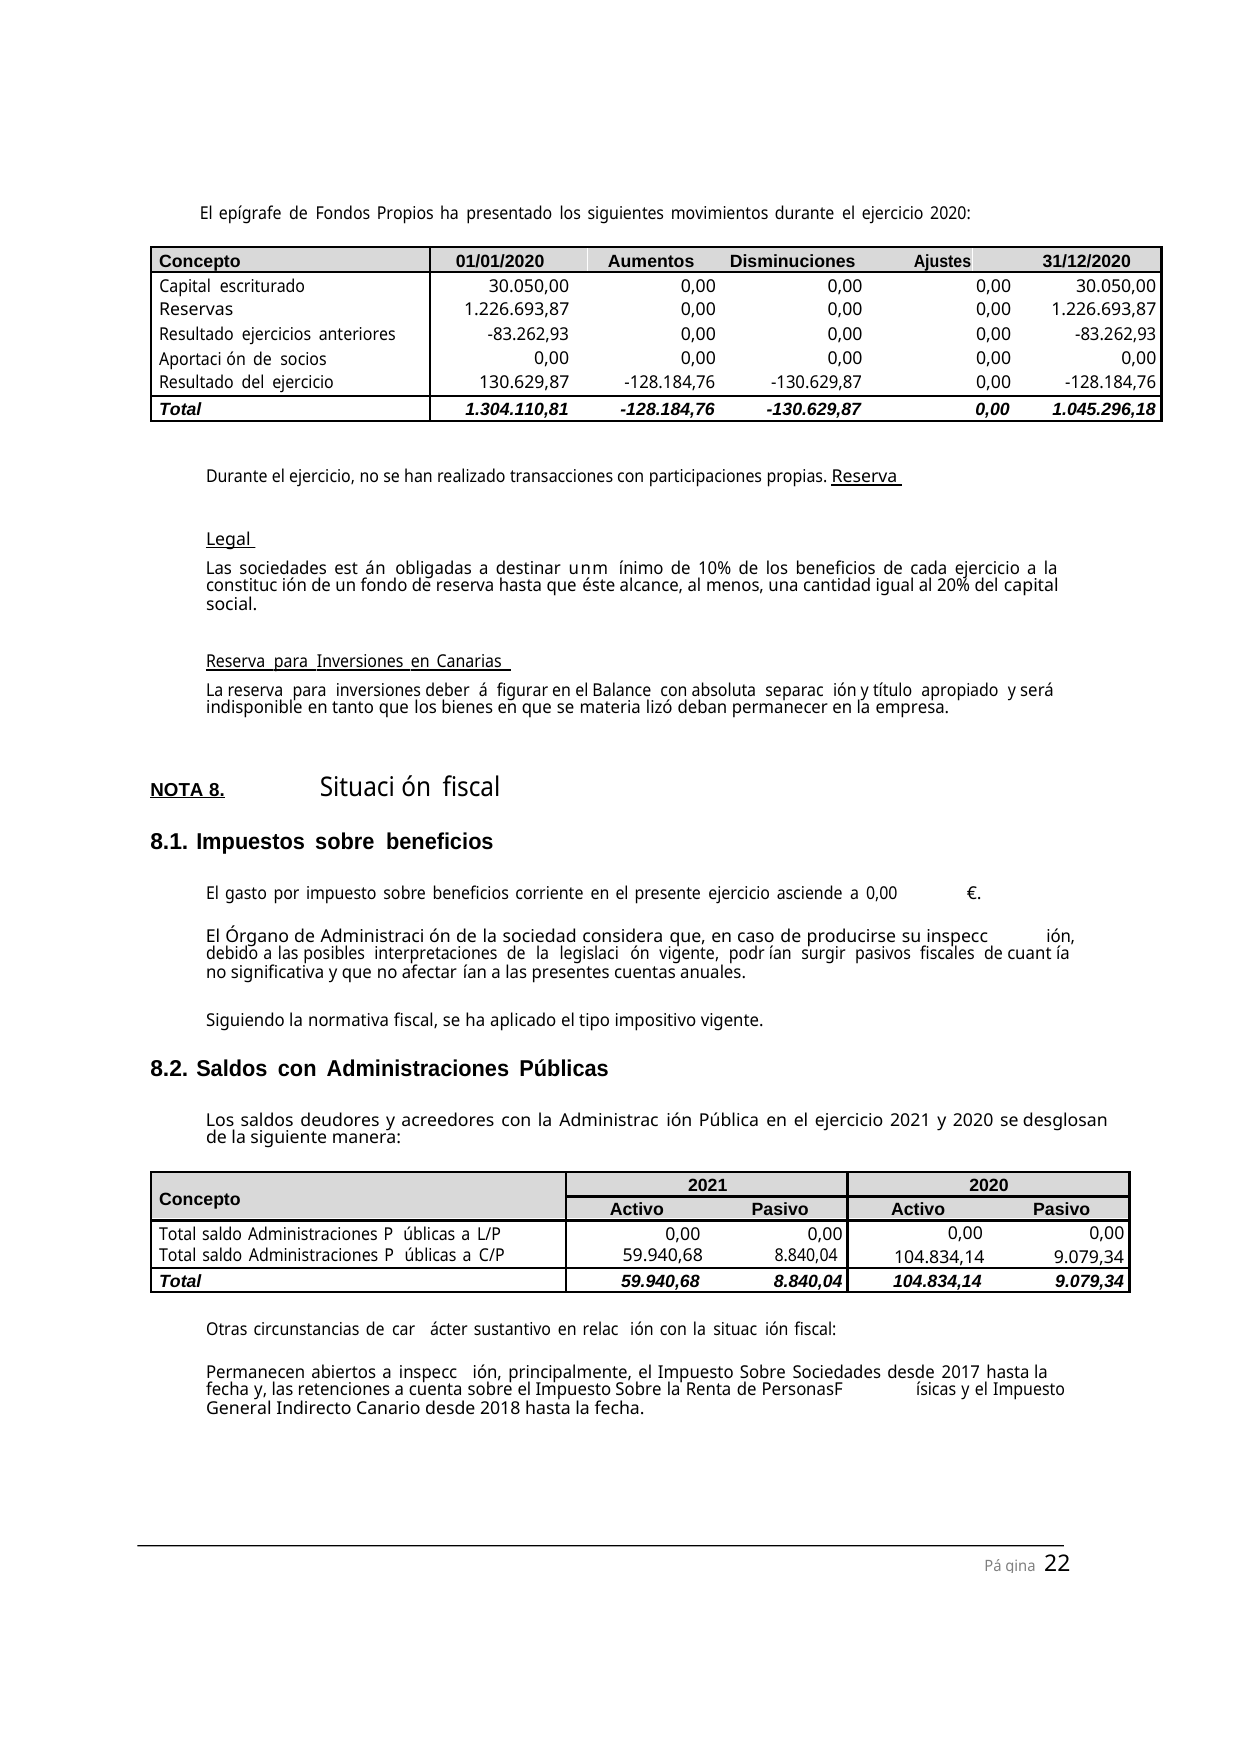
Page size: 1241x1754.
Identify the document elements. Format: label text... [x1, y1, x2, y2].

table_cell 0,00 [725, 347, 887, 371]
text El gasto por impuesto sobre beneficios corriente en el presente ejercicio asciende a 0,00 €. [206, 880, 1182, 904]
table_cell 130.629,87 [431, 371, 587, 395]
table_header 2021 [567, 1173, 846, 1195]
text Los saldos deudores y acreedores con la Administrac ión Pública en el ejercicio 2021 y 2020 se desglosan de la siguiente manera: [206, 1111, 1122, 1149]
table_cell 0,00 [1006, 1222, 1128, 1246]
table_cell 0,00 [588, 322, 725, 347]
table_header 01/01/2020 [431, 248, 587, 271]
table_cell 0,00 [588, 297, 725, 322]
table_cell 104.834,14 [849, 1269, 1006, 1291]
table_cell 0,00 [849, 1222, 1006, 1246]
table_cell 104.834,14 [849, 1246, 1006, 1267]
table_cell 0,00 [1024, 347, 1160, 371]
table_cell 0,00 [588, 273, 725, 297]
table_cell 0,00 [887, 297, 1024, 322]
table_cell 9.079,34 [1006, 1246, 1128, 1267]
table_cell Reservas [152, 297, 429, 322]
table_cell Total [152, 397, 429, 419]
table_cell Resultado del ejercicio [152, 371, 429, 395]
table_cell 1.226.693,87 [431, 297, 587, 322]
table_cell 59.940,68 [567, 1245, 725, 1267]
text Otras circunstancias de car ácter sustantivo en relac ión con la situac ión fiscal: [206, 1316, 1182, 1340]
table_header 31/12/2020 [1024, 248, 1160, 271]
table_header 2020 [849, 1173, 1128, 1195]
text Permanecen abiertos a inspecc ión, principalmente, el Impuesto Sobre Sociedades desde 2017 hasta la fecha y, las retenciones a cuenta sobre el Impuesto Sobre la Renta de PersonasF ísicas y el Impuesto General Indirecto Canario desde 2018 hasta la fecha. [206, 1363, 1073, 1419]
table_cell 0,00 [887, 397, 1024, 419]
table_cell -128.184,76 [588, 397, 725, 419]
table_cell Total saldo Administraciones P úblicas a C/P [152, 1245, 565, 1267]
table_cell 1.226.693,87 [1024, 297, 1160, 322]
text Durante el ejercicio, no se han realizado transacciones con participaciones propias. Reserva Legal [206, 426, 914, 551]
table_cell 59.940,68 [567, 1269, 725, 1291]
table_cell -130.629,87 [725, 371, 887, 395]
text La reserva para inversiones deber á figurar en el Balance con absoluta separac ión y título apropiado y será indisponible en tanto que los bienes en que se materia lizó deban permanecer en la empresa. [206, 681, 1062, 719]
table_cell Activo [567, 1198, 725, 1218]
subtitle Saldos con Administraciones Públicas [150, 1055, 1182, 1081]
table_cell -128.184,76 [1024, 371, 1160, 395]
table_cell Resultado ejercicios anteriores [152, 322, 429, 347]
table_header Aumentos [588, 248, 725, 271]
table_cell -83.262,93 [431, 322, 587, 347]
table_cell -128.184,76 [588, 371, 725, 395]
table_cell Pasivo [1006, 1198, 1128, 1218]
table_header [973, 248, 1024, 271]
text Reserva para Inversiones en Canarias [206, 649, 1182, 673]
table_cell 30.050,00 [1024, 273, 1160, 297]
text Las sociedades est án obligadas a destinar unm ínimo de 10% de los beneficios de cada ejercicio a la constituc ión de un fondo de reserva hasta que éste alcance, al menos, una cantidad igual al 20% del capital social. [206, 559, 1059, 616]
table_cell Aportaci ón de socios [152, 347, 429, 371]
table_cell -83.262,93 [1024, 322, 1160, 347]
table_cell 0,00 [431, 347, 587, 371]
text Siguiendo la normativa fiscal, se ha aplicado el tipo impositivo vigente. [206, 1008, 1182, 1032]
text El epígrafe de Fondos Propios ha presentado los siguientes movimientos durante el ejercicio 2020: [199, 201, 1182, 225]
table_header Concepto [152, 1173, 565, 1218]
table_cell Total saldo Administraciones P úblicas a L/P [152, 1222, 565, 1245]
table_cell Pasivo [725, 1198, 846, 1218]
table_cell 1.304.110,81 [431, 397, 587, 419]
table_cell 0,00 [588, 347, 725, 371]
table_cell 8.840,04 [725, 1245, 846, 1267]
table_cell 0,00 [887, 347, 1024, 371]
table_cell 0,00 [887, 371, 1024, 395]
table_cell 9.079,34 [1006, 1269, 1128, 1291]
text NOTA 8. Situaci ón fiscal [150, 767, 1182, 804]
table_header Concepto [152, 248, 429, 271]
table_cell 0,00 [887, 273, 1024, 297]
table_cell Capital escriturado [152, 273, 429, 297]
table_cell 0,00 [725, 273, 887, 297]
table_cell 30.050,00 [431, 273, 587, 297]
table_cell Total [152, 1269, 565, 1291]
subtitle Impuestos sobre beneficios [150, 828, 1182, 854]
table_cell 0,00 [567, 1222, 725, 1245]
table_cell 8.840,04 [725, 1269, 846, 1291]
table_cell Activo [849, 1198, 1006, 1218]
table_cell -130.629,87 [725, 397, 887, 419]
table_cell 1.045.296,18 [1024, 397, 1160, 419]
table_header Ajustes [887, 248, 972, 271]
table_cell 0,00 [725, 297, 887, 322]
table_cell 0,00 [887, 322, 1024, 347]
text El Órgano de Administraci ón de la sociedad considera que, en caso de producirse su inspecc ión, debido a las posibles interpretaciones de la legislaci ón vigente, podr ían surgir pasivos fiscales de cuant ía no significativa y que no afectar ían a las presentes cuentas anuales. [206, 927, 1078, 984]
table_header Disminuciones [725, 248, 887, 271]
table_cell 0,00 [725, 322, 887, 347]
table_cell 0,00 [725, 1222, 846, 1245]
